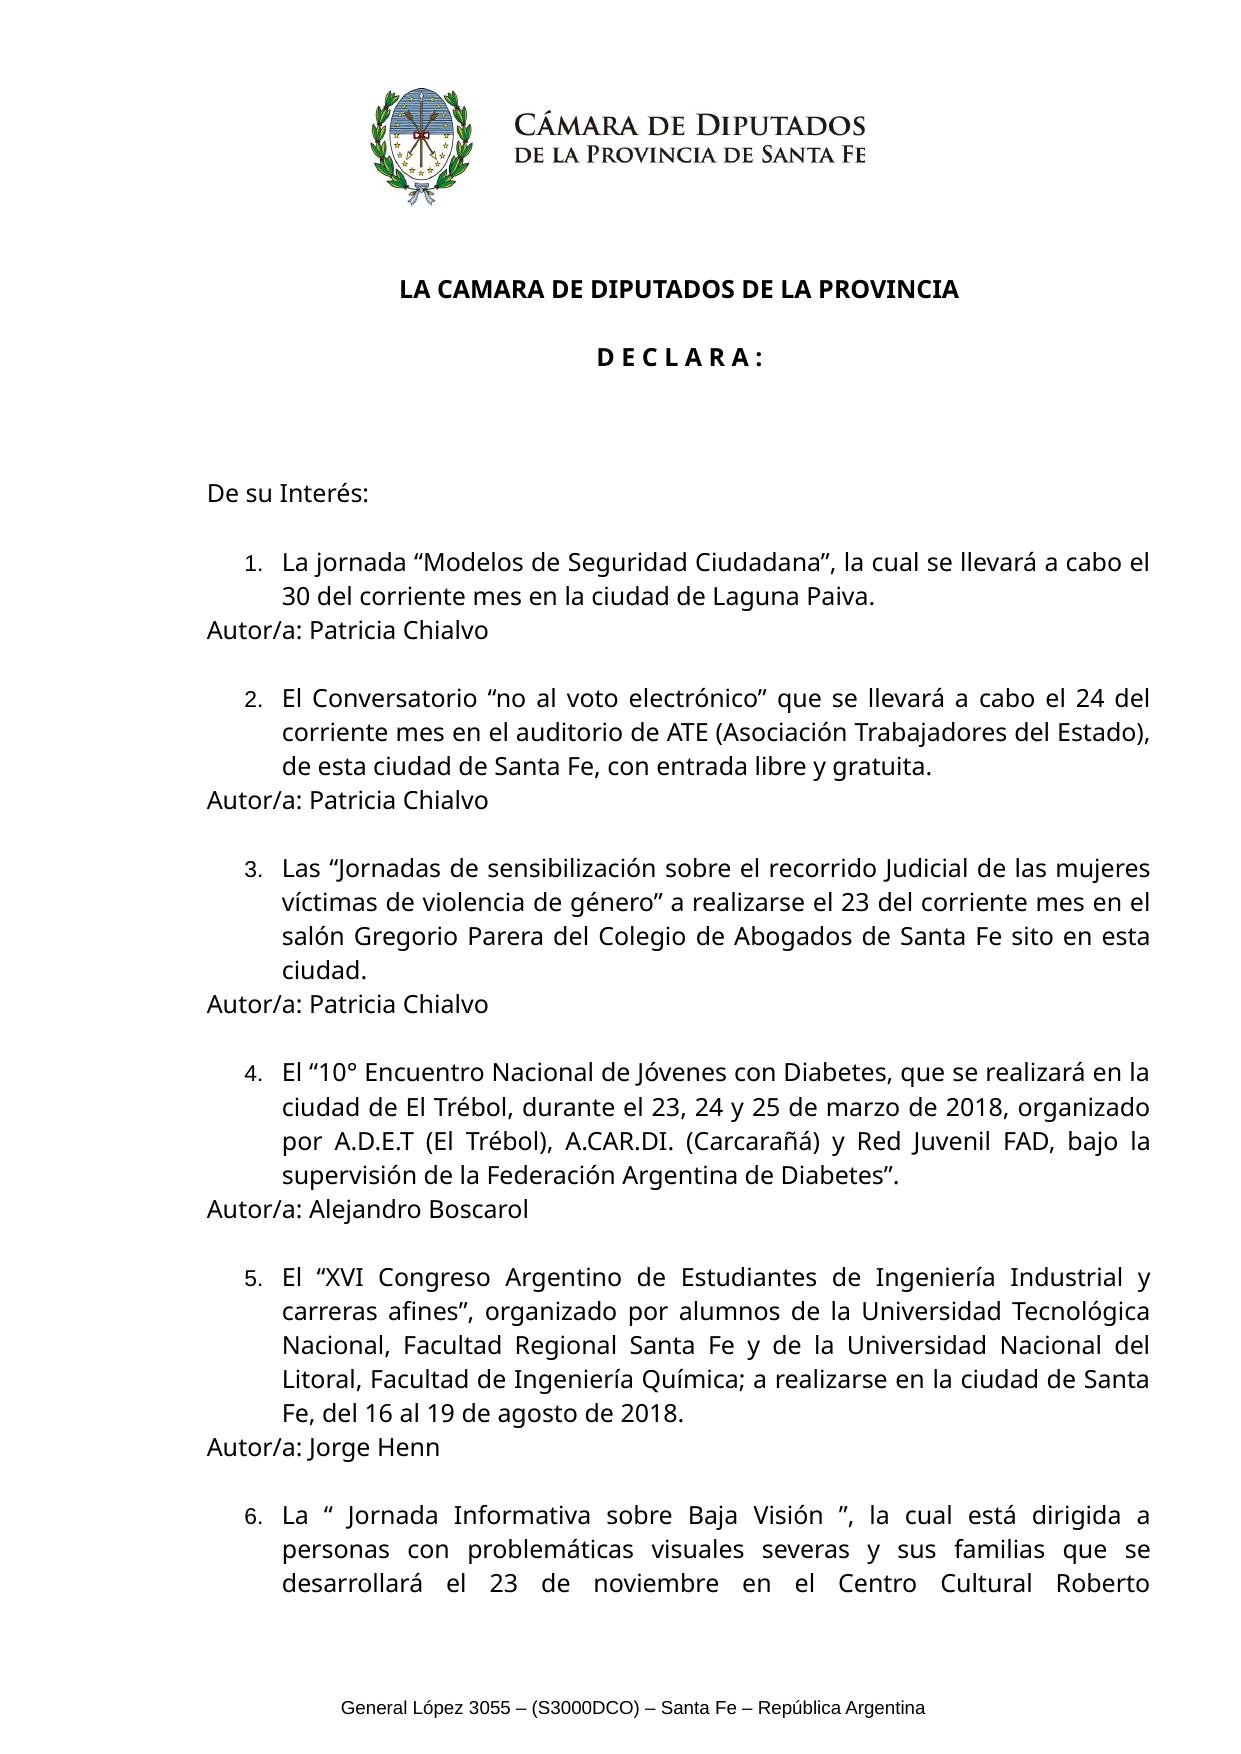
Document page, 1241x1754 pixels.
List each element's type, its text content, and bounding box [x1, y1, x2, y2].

text Autor/a: Alejandro Boscarol [207, 1191, 1152, 1225]
list El “XVI Congreso Argentino de Estudiantes de Ingeniería Industrial y carreras afines”, organizado por alumnos de la Universidad Tecnológica Nacional, Facultad Regional Santa Fe y de la Universidad Nacional del Litoral, Facultad de Ingeniería Química; a realizarse en la ciudad de Santa Fe, del 16 al 19 de agosto de 2018. [244, 1259, 1152, 1430]
text Autor/a: Patricia Chialvo [207, 612, 1152, 646]
text LA CAMARA DE DIPUTADOS DE LA PROVINCIA [207, 272, 1152, 306]
text D E C L A R A : [207, 340, 1152, 374]
picture [370, 88, 866, 210]
text De su Interés: [207, 476, 1152, 510]
list La jornada “Modelos de Seguridad Ciudadana”, la cual se llevará a cabo el 30 del corriente mes en la ciudad de Laguna Paiva. [244, 544, 1152, 612]
text Autor/a: Jorge Henn [207, 1430, 1152, 1464]
text Autor/a: Patricia Chialvo [207, 987, 1152, 1021]
list El Conversatorio “no al voto electrónico” que se llevará a cabo el 24 del corriente mes en el auditorio de ATE (Asociación Trabajadores del Estado), de esta ciudad de Santa Fe, con entrada libre y gratuita. [244, 680, 1152, 783]
list La “ Jornada Informativa sobre Baja Visión ”, la cual está dirigida a personas con problemáticas visuales severas y sus familias que se desarrollará el 23 de noviembre en el Centro Cultural Roberto [244, 1498, 1152, 1600]
list Las “Jornadas de sensibilización sobre el recorrido Judicial de las mujeres víctimas de violencia de género” a realizarse el 23 del corriente mes en el salón Gregorio Parera del Colegio de Abogados de Santa Fe sito en esta ciudad. [244, 851, 1152, 987]
list El “10° Encuentro Nacional de Jóvenes con Diabetes, que se realizará en la ciudad de El Trébol, durante el 23, 24 y 25 de marzo de 2018, organizado por A.D.E.T (El Trébol), A.CAR.DI. (Carcarañá) y Red Juvenil FAD, bajo la supervisión de la Federación Argentina de Diabetes”. [244, 1055, 1152, 1191]
text Autor/a: Patricia Chialvo [207, 783, 1152, 817]
